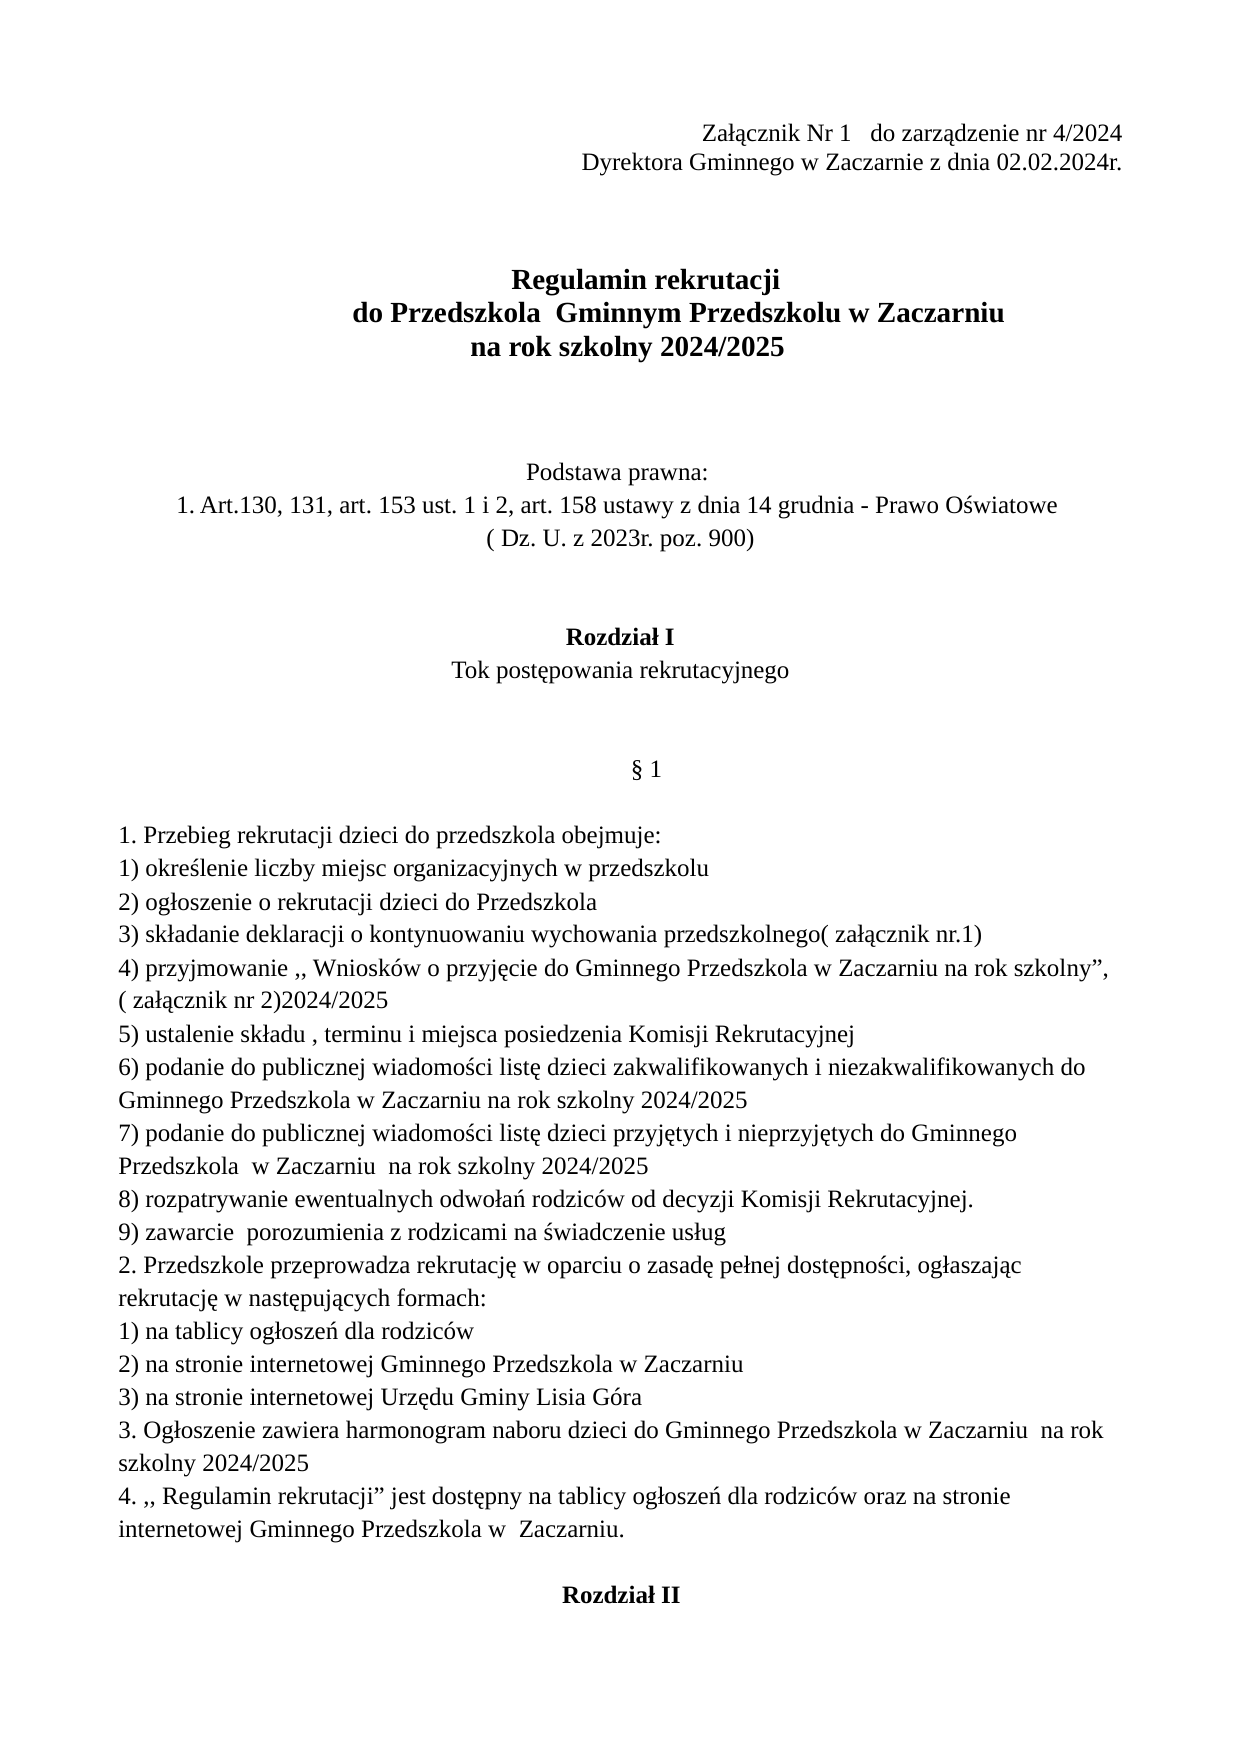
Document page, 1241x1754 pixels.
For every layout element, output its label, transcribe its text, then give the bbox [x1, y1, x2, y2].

text Załącznik Nr 1 do zarządzenie nr 4/2024 Dyrektora Gminnego w Zaczarnie z dnia 02.02.2024r. [118, 118, 1122, 176]
text § 1 1. Przebieg rekrutacji dzieci do przedszkola obejmuje: 1) określenie liczby miejsc organizacyjnych w przedszkolu 2) ogłoszenie o rekrutacji dzieci do Przedszkola 3) składanie deklaracji o kontynuowaniu wychowania przedszkolnego( załącznik nr.1) 4) przyjmowanie ,, Wniosków o przyjęcie do Gminnego Przedszkola w Zaczarniu na rok szkolny”, ( załącznik nr 2)2024/2025 5) ustalenie składu , terminu i miejsca posiedzenia Komisji Rekrutacyjnej 6) podanie do publicznej wiadomości listę dzieci zakwalifikowanych i niezakwalifikowanych do Gminnego Przedszkola w Zaczarniu na rok szkolny 2024/2025 7) podanie do publicznej wiadomości listę dzieci przyjętych i nieprzyjętych do Gminnego Przedszkola w Zaczarniu na rok szkolny 2024/2025 8) rozpatrywanie ewentualnych odwołań rodziców od decyzji Komisji Rekrutacyjnej. 9) zawarcie porozumienia z rodzicami na świadczenie usług 2. Przedszkole przeprowadza rekrutację w oparciu o zasadę pełnej dostępności, ogłaszając rekrutację w następujących formach: 1) na tablicy ogłoszeń dla rodziców 2) na stronie internetowej Gminnego Przedszkola w Zaczarniu 3) na stronie internetowej Urzędu Gminy Lisia Góra 3. Ogłoszenie zawiera harmonogram naboru dzieci do Gminnego Przedszkola w Zaczarniu na rok szkolny 2024/2025 4. ,, Regulamin rekrutacji” jest dostępny na tablicy ogłoszeń dla rodziców oraz na stronie internetowej Gminnego Przedszkola w Zaczarniu. Rozdział II [118, 754, 1122, 1609]
text Podstawa prawna: 1. Art.130, 131, art. 153 ust. 1 i 2, art. 158 ustawy z dnia 14 grudnia - Prawo Oświatowe ( Dz. U. z 2023r. poz. 900) Rozdział I Tok postępowania rekrutacyjnego [118, 424, 1122, 750]
text na rok szkolny 2024/2025 [118, 329, 1122, 391]
text Regulamin rekrutacji do Przedszkola Gminnym Przedszkolu w Zaczarniu [118, 262, 1122, 329]
